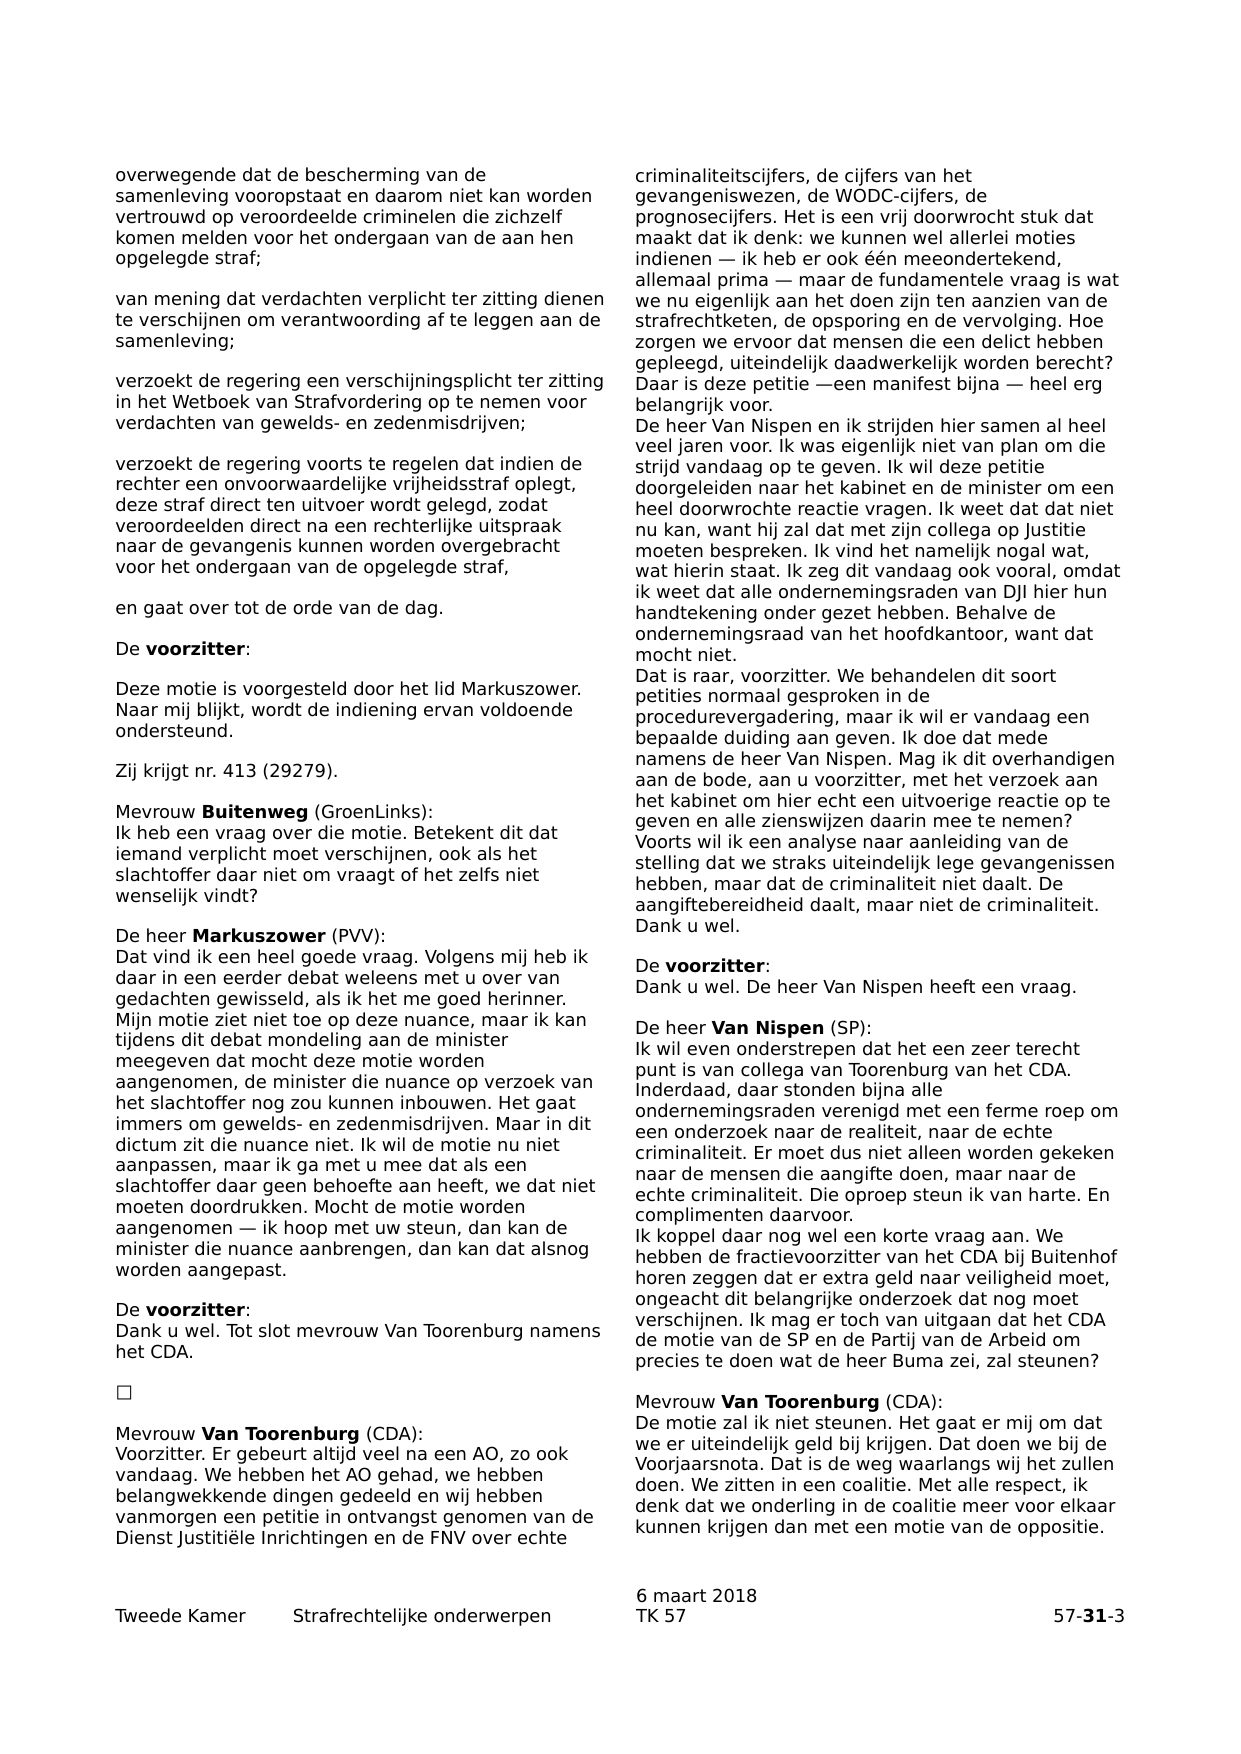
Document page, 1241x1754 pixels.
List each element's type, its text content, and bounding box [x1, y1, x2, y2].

text De heer Markuszower (PVV): [115, 926, 605, 947]
text Dat vind ik een heel goede vraag. Volgens mij heb ik daar in een eerder debat weleens met u over van gedachten gewisseld, als ik het me goed herinner. Mijn motie ziet niet toe op deze nuance, maar ik kan tijdens dit debat mondeling aan de minister meegeven dat mocht deze motie worden aangenomen, de minister die nuance op verzoek van het slachtoffer nog zou kunnen inbouwen. Het gaat immers om gewelds- en zedenmisdrijven. Maar in dit dictum zit die nuance niet. Ik wil de motie nu niet aanpassen, maar ik ga met u mee dat als een slachtoffer daar geen behoefte aan heeft, we dat niet moeten doordrukken. Mocht de motie worden aangenomen — ik hoop met uw steun, dan kan de minister die nuance aanbrengen, dan kan dat alsnog worden aangepast. [115, 947, 605, 1280]
text Mevrouw Van Toorenburg (CDA): [635, 1392, 1125, 1412]
text De motie zal ik niet steunen. Het gaat er mij om dat we er uiteindelijk geld bij krijgen. Dat doen we bij de Voorjaarsnota. Dat is de weg waarlangs wij het zullen doen. We zitten in een coalitie. Met alle respect, ik denk dat we onderling in de coalitie meer voor elkaar kunnen krijgen dan met een motie van de oppositie. [635, 1412, 1125, 1537]
text Voorzitter. Er gebeurt altijd veel na een AO, zo ook vandaag. We hebben het AO gehad, we hebben belangwekkende dingen gedeeld en wij hebben vanmorgen een petitie in ontvangst genomen van de Dienst Justitiële Inrichtingen en de FNV over echte [115, 1444, 605, 1548]
text overwegende dat de bescherming van de samenleving vooropstaat en daarom niet kan worden vertrouwd op veroordeelde criminelen die zichzelf komen melden voor het ondergaan van de aan hen opgelegde straf; [115, 165, 605, 269]
text Dank u wel. [635, 915, 1125, 936]
text verzoekt de regering voorts te regelen dat indien de rechter een onvoorwaardelijke vrijheidsstraf oplegt, deze straf direct ten uitvoer wordt gelegd, zodat veroordeelden direct na een rechterlijke uitspraak naar de gevangenis kunnen worden overgebracht voor het ondergaan van de opgelegde straf, [115, 453, 605, 578]
text De voorzitter: [635, 956, 1125, 977]
text De heer Van Nispen (SP): [635, 1018, 1125, 1038]
text Dank u wel. De heer Van Nispen heeft een vraag. [635, 977, 1125, 998]
text Dat is raar, voorzitter. We behandelen dit soort petities normaal gesproken in de procedurevergadering, maar ik wil er vandaag een bepaalde duiding aan geven. Ik doe dat mede namens de heer Van Nispen. Mag ik dit overhandigen aan de bode, aan u voorzitter, met het verzoek aan het kabinet om hier echt een uitvoerige reactie op te geven en alle zienswijzen daarin mee te nemen? [635, 665, 1125, 832]
text De heer Van Nispen en ik strijden hier samen al heel veel jaren voor. Ik was eigenlijk niet van plan om die strijd vandaag op te geven. Ik wil deze petitie doorgeleiden naar het kabinet en de minister om een heel doorwrochte reactie vragen. Ik weet dat dat niet nu kan, want hij zal dat met zijn collega op Justitie moeten bespreken. Ik vind het namelijk nogal wat, wat hierin staat. Ik zeg dit vandaag ook vooral, omdat ik weet dat alle ondernemingsraden van DJI hier hun handtekening onder gezet hebben. Behalve de ondernemingsraad van het hoofdkantoor, want dat mocht niet. [635, 415, 1125, 665]
text Zij krijgt nr. 413 (29279). [115, 761, 605, 782]
text verzoekt de regering een verschijningsplicht ter zitting in het Wetboek van Strafvordering op te nemen voor verdachten van gewelds- en zedenmisdrijven; [115, 371, 605, 433]
text ⬜ [115, 1383, 605, 1403]
text Mevrouw Van Toorenburg (CDA): [115, 1423, 605, 1444]
text van mening dat verdachten verplicht ter zitting dienen te verschijnen om verantwoording af te leggen aan de samenleving; [115, 289, 605, 351]
text Ik heb een vraag over die motie. Betekent dit dat iemand verplicht moet verschijnen, ook als het slachtoffer daar niet om vraagt of het zelfs niet wenselijk vindt? [115, 823, 605, 906]
text De voorzitter: [115, 638, 605, 659]
text Voorts wil ik een analyse naar aanleiding van de stelling dat we straks uiteindelijk lege gevangenissen hebben, maar dat de criminaliteit niet daalt. De aangiftebereidheid daalt, maar niet de criminaliteit. [635, 832, 1125, 915]
text Dank u wel. Tot slot mevrouw Van Toorenburg namens het CDA. [115, 1321, 605, 1363]
text Deze motie is voorgesteld door het lid Markuszower. Naar mij blijkt, wordt de indiening ervan voldoende ondersteund. [115, 679, 605, 741]
text De voorzitter: [115, 1300, 605, 1321]
text en gaat over tot de orde van de dag. [115, 598, 605, 618]
text Ik koppel daar nog wel een korte vraag aan. We hebben de fractievoorzitter van het CDA bij Buitenhof horen zeggen dat er extra geld naar veiligheid moet, ongeacht dit belangrijke onderzoek dat nog moet verschijnen. Ik mag er toch van uitgaan dat het CDA de motie van de SP en de Partij van de Arbeid om precies te doen wat de heer Buma zei, zal steunen? [635, 1226, 1125, 1372]
text Mevrouw Buitenweg (GroenLinks): [115, 802, 605, 823]
text criminaliteitscijfers, de cijfers van het gevangeniswezen, de WODC-cijfers, de prognosecijfers. Het is een vrij doorwrocht stuk dat maakt dat ik denk: we kunnen wel allerlei moties indienen — ik heb er ook één meeondertekend, allemaal prima — maar de fundamentele vraag is wat we nu eigenlijk aan het doen zijn ten aanzien van de strafrechtketen, de opsporing en de vervolging. Hoe zorgen we ervoor dat mensen die een delict hebben gepleegd, uiteindelijk daadwerkelijk worden berecht? Daar is deze petitie —een manifest bijna — heel erg belangrijk voor. [635, 165, 1125, 415]
text Ik wil even onderstrepen dat het een zeer terecht punt is van collega van Toorenburg van het CDA. Inderdaad, daar stonden bijna alle ondernemingsraden verenigd met een ferme roep om een onderzoek naar de realiteit, naar de echte criminaliteit. Er moet dus niet alleen worden gekeken naar de mensen die aangifte doen, maar naar de echte criminaliteit. Die oproep steun ik van harte. En complimenten daarvoor. [635, 1038, 1125, 1226]
